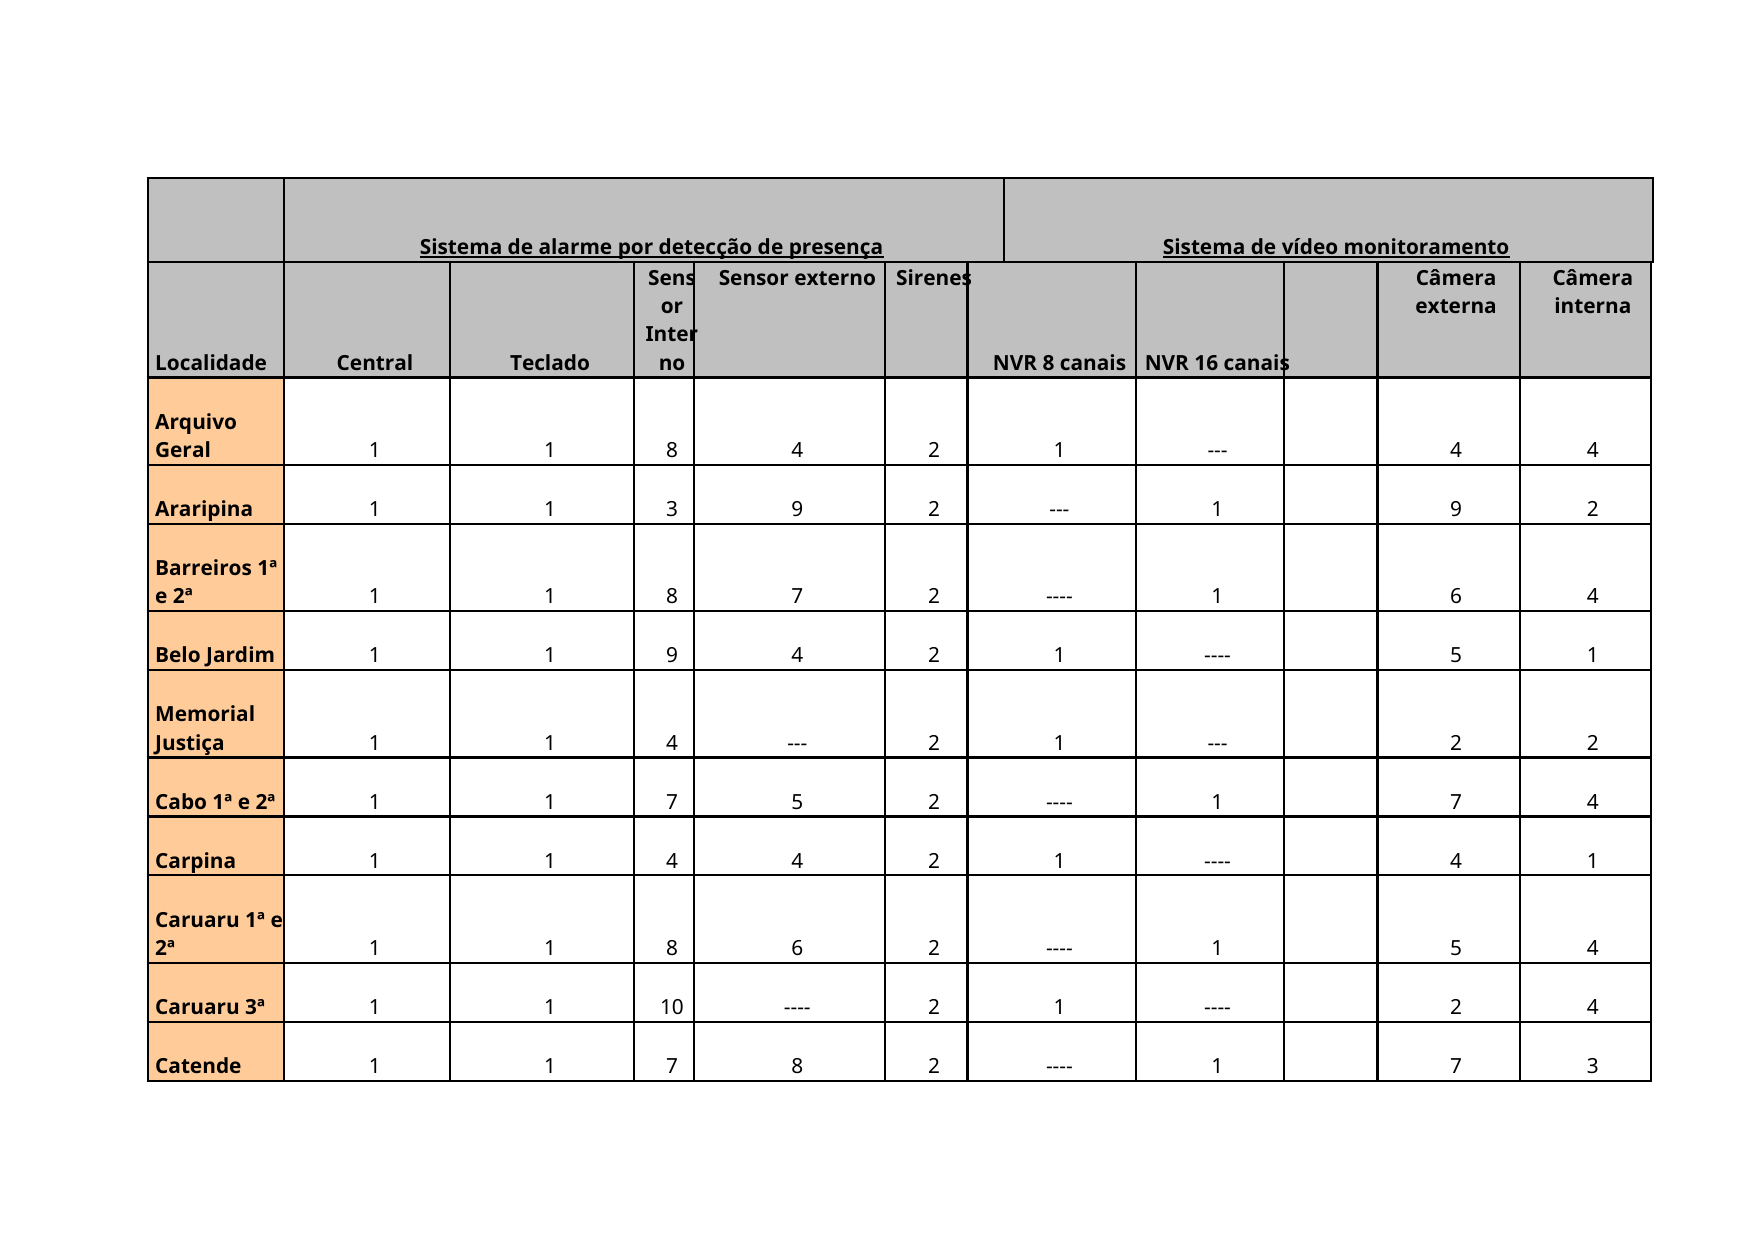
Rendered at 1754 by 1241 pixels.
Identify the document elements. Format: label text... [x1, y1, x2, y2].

table_cell 2 [886, 612, 966, 669]
table_cell ---- [969, 525, 1135, 610]
table_cell [1652, 1021, 1754, 1080]
table_cell 5 [695, 759, 884, 815]
table_cell 1 [285, 612, 449, 669]
table_cell 6 [1379, 525, 1519, 610]
table_cell Câmera externa [1379, 263, 1519, 376]
table_cell [1285, 263, 1376, 376]
table_cell 1 [969, 818, 1135, 874]
table_cell ---- [969, 1023, 1135, 1080]
table_cell 1 [285, 525, 449, 610]
table_cell 1 [285, 759, 449, 815]
table_cell [1687, 224, 1754, 261]
table_cell NVR 8 canais [969, 263, 1135, 376]
table_cell 2 [886, 379, 966, 464]
table_cell LLocalidade [149, 263, 283, 376]
table_cell 2 [1379, 964, 1519, 1021]
table_cell 1 [1137, 759, 1283, 815]
table_cell 4 [1521, 759, 1650, 815]
table_cell ---- [1137, 612, 1283, 669]
table_cell 4 [695, 818, 884, 874]
table_cell ---- [969, 759, 1135, 815]
table_cell [1652, 669, 1754, 756]
table_cell [1652, 756, 1754, 815]
table_cell 2 [886, 964, 966, 1021]
table_cell 4 [635, 818, 693, 874]
table_cell 1 [1137, 1023, 1283, 1080]
table_cell 1 [451, 759, 633, 815]
table_cell 3 [1521, 1023, 1650, 1080]
table_cell 1 [451, 379, 633, 464]
table_header [149, 179, 283, 261]
table_cell 4 [695, 612, 884, 669]
table_cell [1654, 224, 1670, 261]
table_cell 1 [285, 818, 449, 874]
table_cell Câmera interna [1521, 263, 1650, 376]
table_cell [1652, 962, 1754, 1021]
table_cell [1285, 612, 1376, 669]
table_cell 2 [886, 525, 966, 610]
table_cell [1285, 379, 1376, 464]
table_cell 4 [1379, 379, 1519, 464]
table_cell 1 [451, 612, 633, 669]
table_cell 7 [635, 1023, 693, 1080]
table_cell 7 [695, 525, 884, 610]
table_cell AArquivo Geral [149, 379, 283, 464]
table_cell --- [695, 671, 884, 756]
table_cell AAraripina [149, 466, 283, 523]
table_cell 1 [451, 876, 633, 962]
table_cell 8 [695, 1023, 884, 1080]
table_cell 1 [1137, 466, 1283, 523]
table_cell BBelo Jardim [149, 612, 283, 669]
table_cell [1285, 876, 1376, 962]
table_cell 1 [1137, 525, 1283, 610]
table_cell 5 [1379, 876, 1519, 962]
table_cell 4 [1521, 964, 1650, 1021]
table_cell 1 [451, 818, 633, 874]
table_cell 4 [635, 671, 693, 756]
table_cell 1 [285, 466, 449, 523]
table_header [1654, 177, 1670, 224]
table_cell 7 [635, 759, 693, 815]
table_cell [1652, 464, 1754, 523]
table_cell 1 [285, 379, 449, 464]
table_cell --- [1137, 379, 1283, 464]
table_cell CCaruaru 3ª [149, 964, 283, 1021]
table_cell 1 [451, 466, 633, 523]
table_cell 1 [285, 964, 449, 1021]
table_header Sistema de vídeo monitoramento [1005, 179, 1652, 261]
table_header [1687, 177, 1754, 224]
table_cell 3 [635, 466, 693, 523]
table_cell CCaruaru 1ª e 2ª [149, 876, 283, 962]
table_cell [1652, 874, 1754, 962]
table_cell 7 [1379, 1023, 1519, 1080]
table_cell [1285, 671, 1376, 756]
table_cell [1285, 525, 1376, 610]
table_cell [1652, 261, 1754, 376]
table_cell 2 [886, 466, 966, 523]
table_cell 1 [451, 1023, 633, 1080]
table_header Sistema de alarme por detecção de presença [285, 179, 1003, 261]
table_cell 7 [1379, 759, 1519, 815]
table_cell [1285, 964, 1376, 1021]
table_cell MMemorial Justiça [149, 671, 283, 756]
table_cell BBarreiros 1ª e 2ª [149, 525, 283, 610]
table_cell 1 [285, 671, 449, 756]
table_cell [1652, 610, 1754, 669]
table_cell 2 [1521, 671, 1650, 756]
table_cell 1 [1521, 612, 1650, 669]
table_cell 2 [886, 1023, 966, 1080]
table_cell 1 [1521, 818, 1650, 874]
table_cell [1652, 523, 1754, 610]
table_cell 1 [969, 379, 1135, 464]
table_cell ---- [1137, 818, 1283, 874]
table_cell 1 [451, 671, 633, 756]
table_cell Sensor Interno [635, 263, 693, 376]
table_cell Teclado [451, 263, 633, 376]
table_cell 2 [886, 876, 966, 962]
table_cell 4 [1521, 379, 1650, 464]
table_cell 2 [1521, 466, 1650, 523]
table_cell [1652, 815, 1754, 874]
table_cell 8 [635, 525, 693, 610]
table_cell [1285, 759, 1376, 815]
table_cell 2 [886, 818, 966, 874]
table_header [1670, 177, 1687, 224]
table_cell CCabo 1ª e 2ª [149, 759, 283, 815]
table_cell 9 [695, 466, 884, 523]
table_cell Sensor externo [695, 263, 884, 376]
table_cell 1 [285, 876, 449, 962]
table_cell --- [969, 466, 1135, 523]
table_cell 9 [1379, 466, 1519, 523]
table_cell --- [1137, 671, 1283, 756]
table_cell 2 [886, 671, 966, 756]
table_cell 1 [969, 964, 1135, 1021]
table_cell 4 [1379, 818, 1519, 874]
table_cell 1 [451, 964, 633, 1021]
table_cell Sirenes [886, 263, 966, 376]
table_cell ---- [695, 964, 884, 1021]
table_cell CCatende [149, 1023, 283, 1080]
table_cell 1 [969, 612, 1135, 669]
table_cell NVR 16 canais [1137, 263, 1283, 376]
table_cell [1285, 1023, 1376, 1080]
table_cell [1285, 818, 1376, 874]
table_cell Central [285, 263, 449, 376]
table_cell 5 [1379, 612, 1519, 669]
table_cell 4 [1521, 876, 1650, 962]
table_cell [1285, 466, 1376, 523]
table_cell 8 [635, 379, 693, 464]
table_cell 6 [695, 876, 884, 962]
table_cell [1652, 376, 1754, 464]
table_cell ---- [1137, 964, 1283, 1021]
table_cell CCarpina [149, 818, 283, 874]
table_cell 1 [451, 525, 633, 610]
table_cell 10 [635, 964, 693, 1021]
table_cell 4 [695, 379, 884, 464]
table_cell 4 [1521, 525, 1650, 610]
table_cell [1670, 224, 1687, 261]
table_cell ---- [969, 876, 1135, 962]
table_cell 8 [635, 876, 693, 962]
table_cell 1 [1137, 876, 1283, 962]
table_cell 2 [1379, 671, 1519, 756]
table_cell 1 [285, 1023, 449, 1080]
table_cell 1 [969, 671, 1135, 756]
table_cell 2 [886, 759, 966, 815]
table_cell 9 [635, 612, 693, 669]
